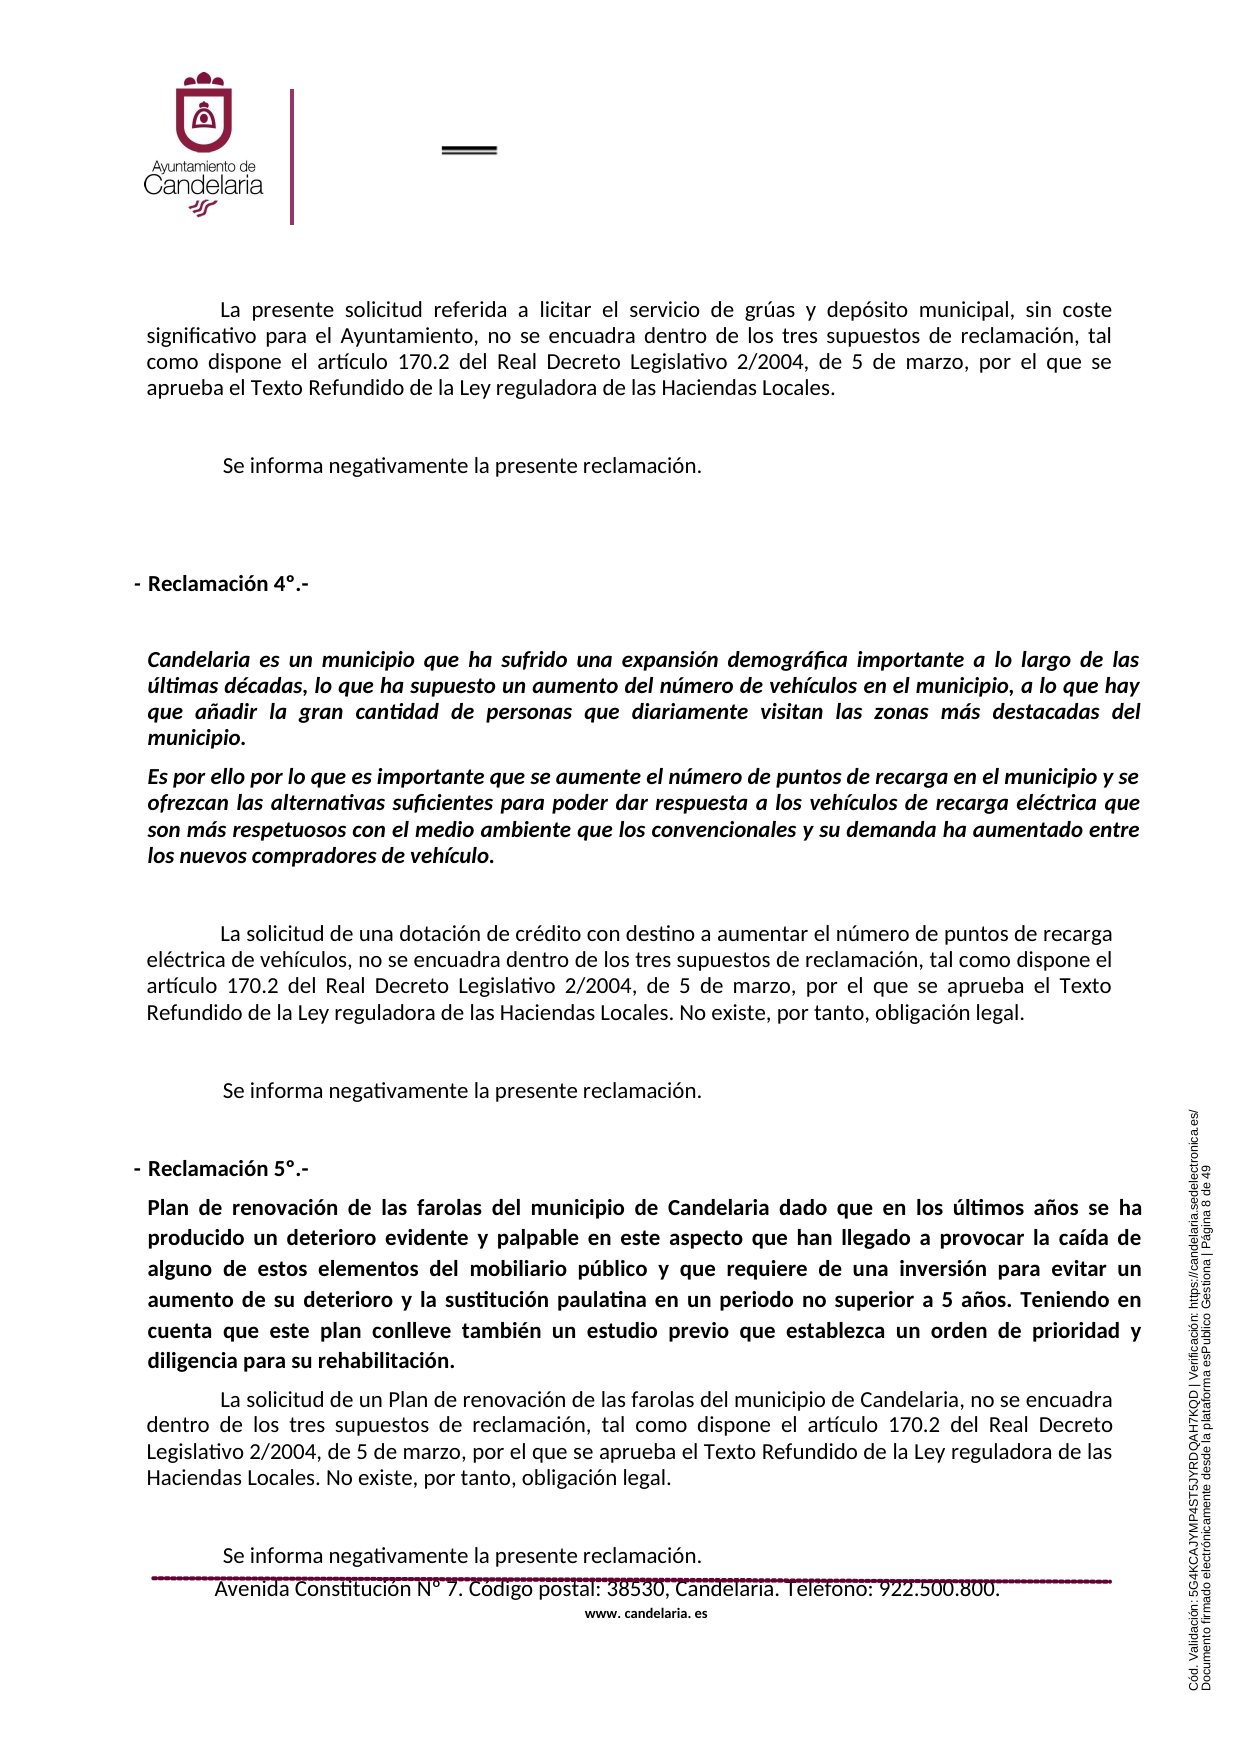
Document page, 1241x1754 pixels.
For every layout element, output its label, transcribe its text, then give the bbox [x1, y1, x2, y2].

text Se informa negativamente la presente reclamación. [223, 1077, 1114, 1103]
text Candelaria es un municipio que ha sufrido una expansión demográfica importante a lo largo de las últimas décadas, lo que ha supuesto un aumento del número de vehículos en el municipio, a lo que hay que añadir la gran cantidad de personas que diariamente visitan las zonas más destacadas del municipio. [147, 646, 1144, 752]
text Se informa negativamente la presente reclamación. [223, 1543, 1114, 1569]
text Se informa negativamente la presente reclamación. [223, 453, 1114, 479]
text La presente solicitud referida a licitar el servicio de grúas y depósito municipal, sin coste significativo para el Ayuntamiento, no se encuadra dentro de los tres supuestos de reclamación, tal como dispone el artículo 170.2 del Real Decreto Legislativo 2/2004, de 5 de marzo, por el que se aprueba el Texto Refundido de la Ley reguladora de las Haciendas Locales. [146, 296, 1114, 401]
text Plan de renovación de las farolas del municipio de Candelaria dado que en los últimos años se ha producido un deterioro evidente y palpable en este aspecto que han llegado a provocar la caída de alguno de estos elementos del mobiliario público y que requiere de una inversión para evitar un aumento de su deterioro y la sustitución paulatina en un periodo no superior a 5 años. Teniendo en cuenta que este plan conlleve también un estudio previo que establezca un orden de prioridad y diligencia para su rehabilitación. [147, 1193, 1144, 1374]
text La solicitud de un Plan de renovación de las farolas del municipio de Candelaria, no se encuadra dentro de los tres supuestos de reclamación, tal como dispone el artículo 170.2 del Real Decreto Legislativo 2/2004, de 5 de marzo, por el que se aprueba el Texto Refundido de la Ley reguladora de las Haciendas Locales. No existe, por tanto, obligación legal. [146, 1386, 1114, 1491]
list Reclamación 5º.- [134, 1154, 1144, 1182]
list Reclamación 4º.- [134, 569, 1144, 597]
text La solicitud de una dotación de crédito con destino a aumentar el número de puntos de recarga eléctrica de vehículos, no se encuadra dentro de los tres supuestos de reclamación, tal como dispone el artículo 170.2 del Real Decreto Legislativo 2/2004, de 5 de marzo, por el que se aprueba el Texto Refundido de la Ley reguladora de las Haciendas Locales. No existe, por tanto, obligación legal. [146, 920, 1114, 1026]
text Es por ello por lo que es importante que se aumente el número de puntos de recarga en el municipio y se ofrezcan las alternativas suficientes para poder dar respuesta a los vehículos de recarga eléctrica que son más respetuosos con el medio ambiente que los convencionales y su demanda ha aumentado entre los nuevos compradores de vehículo. [147, 764, 1144, 869]
